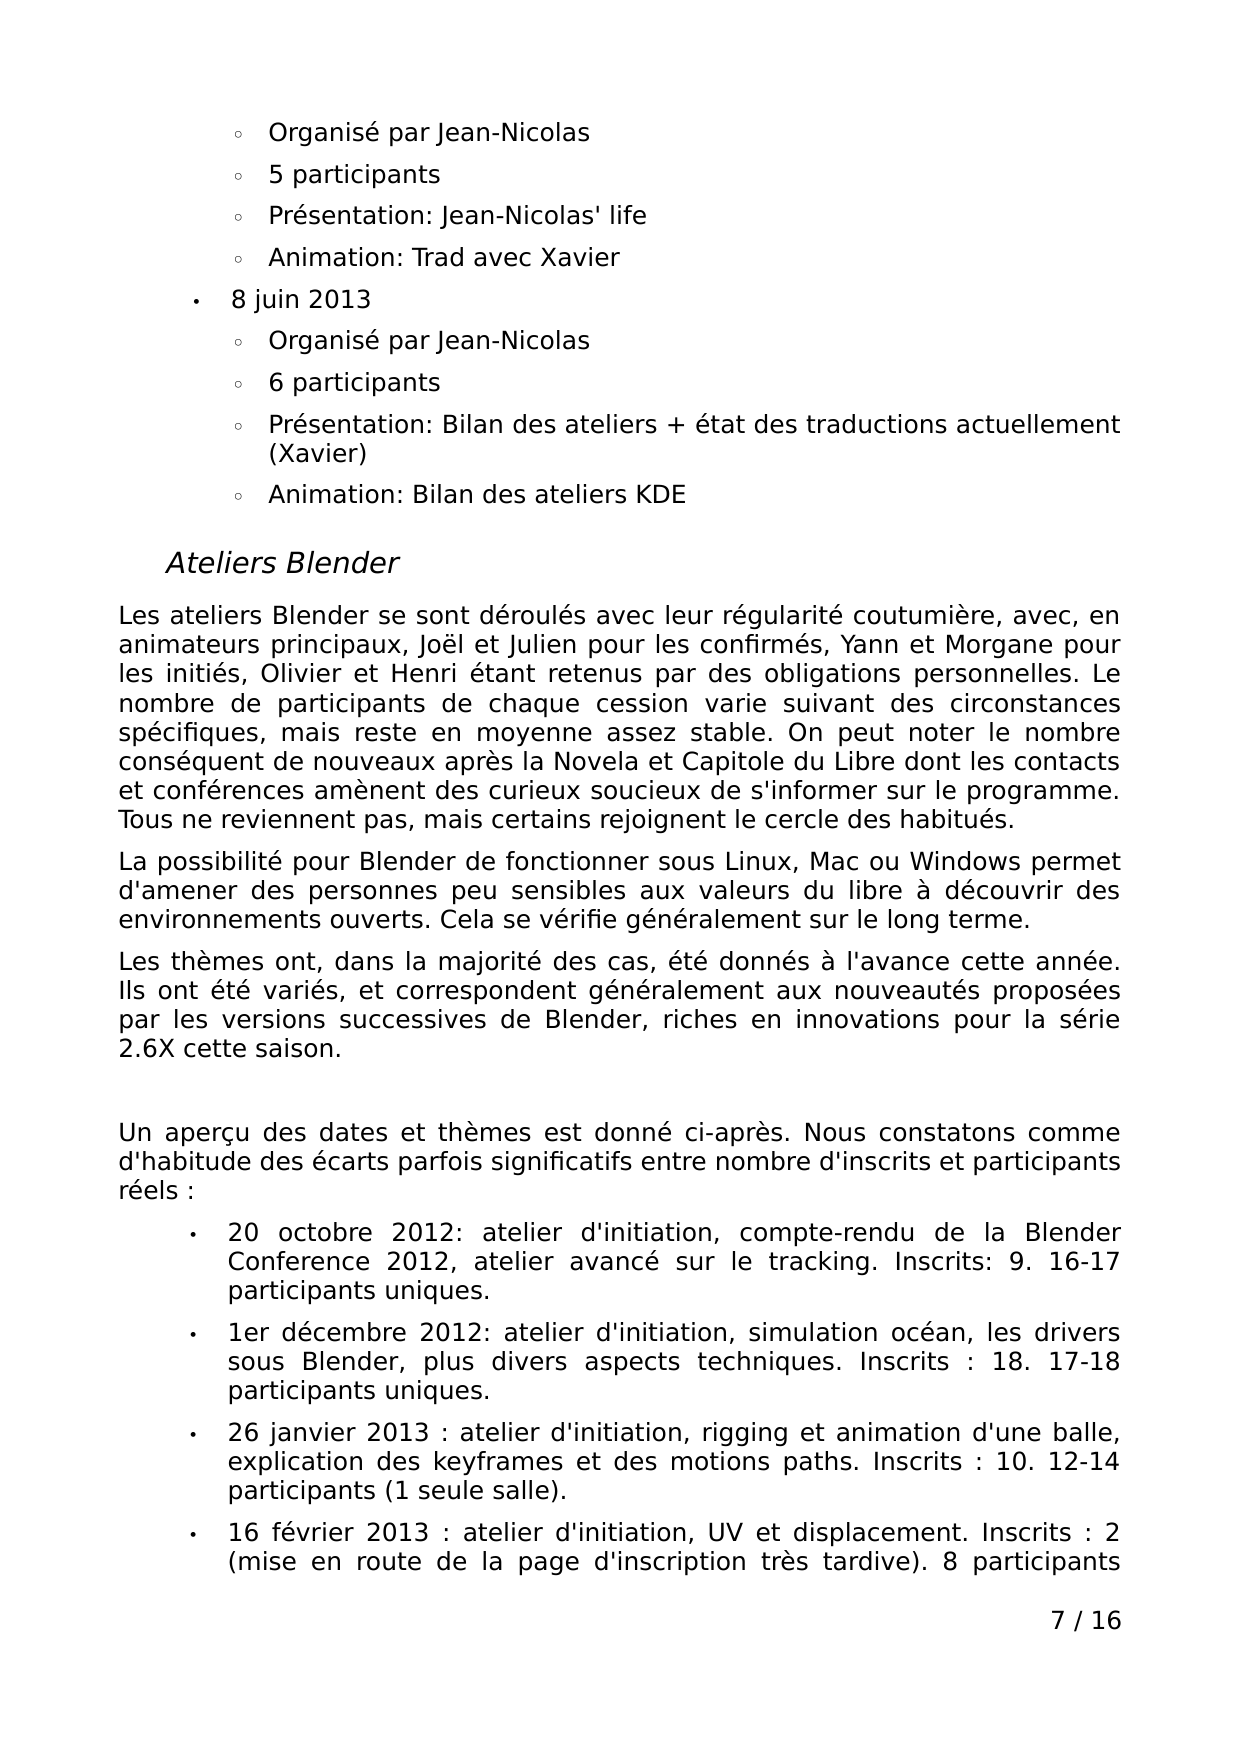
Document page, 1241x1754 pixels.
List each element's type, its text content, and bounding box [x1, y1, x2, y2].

list Animation: Trad avec Xavier [231, 243, 1122, 272]
list 16 février 2013 : atelier d'initiation, UV et displacement. Inscrits : 2 (mise en route de la page d'inscription très tardive). 8 participants [190, 1518, 1122, 1576]
list 26 janvier 2013 : atelier d'initiation, rigging et animation d'une balle, explication des keyframes et des motions paths. Inscrits : 10. 12-14 participants (1 seule salle). [190, 1418, 1122, 1505]
list Organisé par Jean-Nicolas [231, 118, 1122, 147]
list Présentation: Jean-Nicolas' life [231, 201, 1122, 231]
text Les thèmes ont, dans la majorité des cas, été donnés à l'avance cette année. Ils ont été variés, et correspondent généralement aux nouveautés proposées par les versions successives de Blender, riches en innovations pour la série 2.6X cette saison. [118, 947, 1122, 1064]
text Un aperçu des dates et thèmes est donné ci-après. Nous constatons comme d'habitude des écarts parfois significatifs entre nombre d'inscrits et participants réels : [118, 1118, 1122, 1205]
list Organisé par Jean-Nicolas [231, 326, 1122, 356]
list 20 octobre 2012: atelier d'initiation, compte-rendu de la Blender Conference 2012, atelier avancé sur le tracking. Inscrits: 9. 16-17 participants uniques. [190, 1218, 1122, 1305]
list 5 participants [231, 160, 1122, 189]
text La possibilité pour Blender de fonctionner sous Linux, Mac ou Windows permet d'amener des personnes peu sensibles aux valeurs du libre à découvrir des environnements ouverts. Cela se vérifie généralement sur le long terme. [118, 847, 1122, 934]
list Présentation: Bilan des ateliers + état des traductions actuellement (Xavier) [231, 410, 1122, 468]
list Animation: Bilan des ateliers KDE [231, 481, 1122, 510]
list 6 participants [231, 368, 1122, 397]
subtitle Ateliers Blender [166, 546, 1122, 580]
list 1er décembre 2012: atelier d'initiation, simulation océan, les drivers sous Blender, plus divers aspects techniques. Inscrits : 18. 17-18 participants uniques. [190, 1318, 1122, 1405]
list 8 juin 2013 [193, 285, 1122, 314]
text Les ateliers Blender se sont déroulés avec leur régularité coutumière, avec, en animateurs principaux, Joël et Julien pour les confirmés, Yann et Morgane pour les initiés, Olivier et Henri étant retenus par des obligations personnelles. Le nombre de participants de chaque cession varie suivant des circonstances spécifiques, mais reste en moyenne assez stable. On peut noter le nombre conséquent de nouveaux après la Novela et Capitole du Libre dont les contacts et conférences amènent des curieux soucieux de s'informer sur le programme. Tous ne reviennent pas, mais certains rejoignent le cercle des habitués. [118, 601, 1122, 834]
